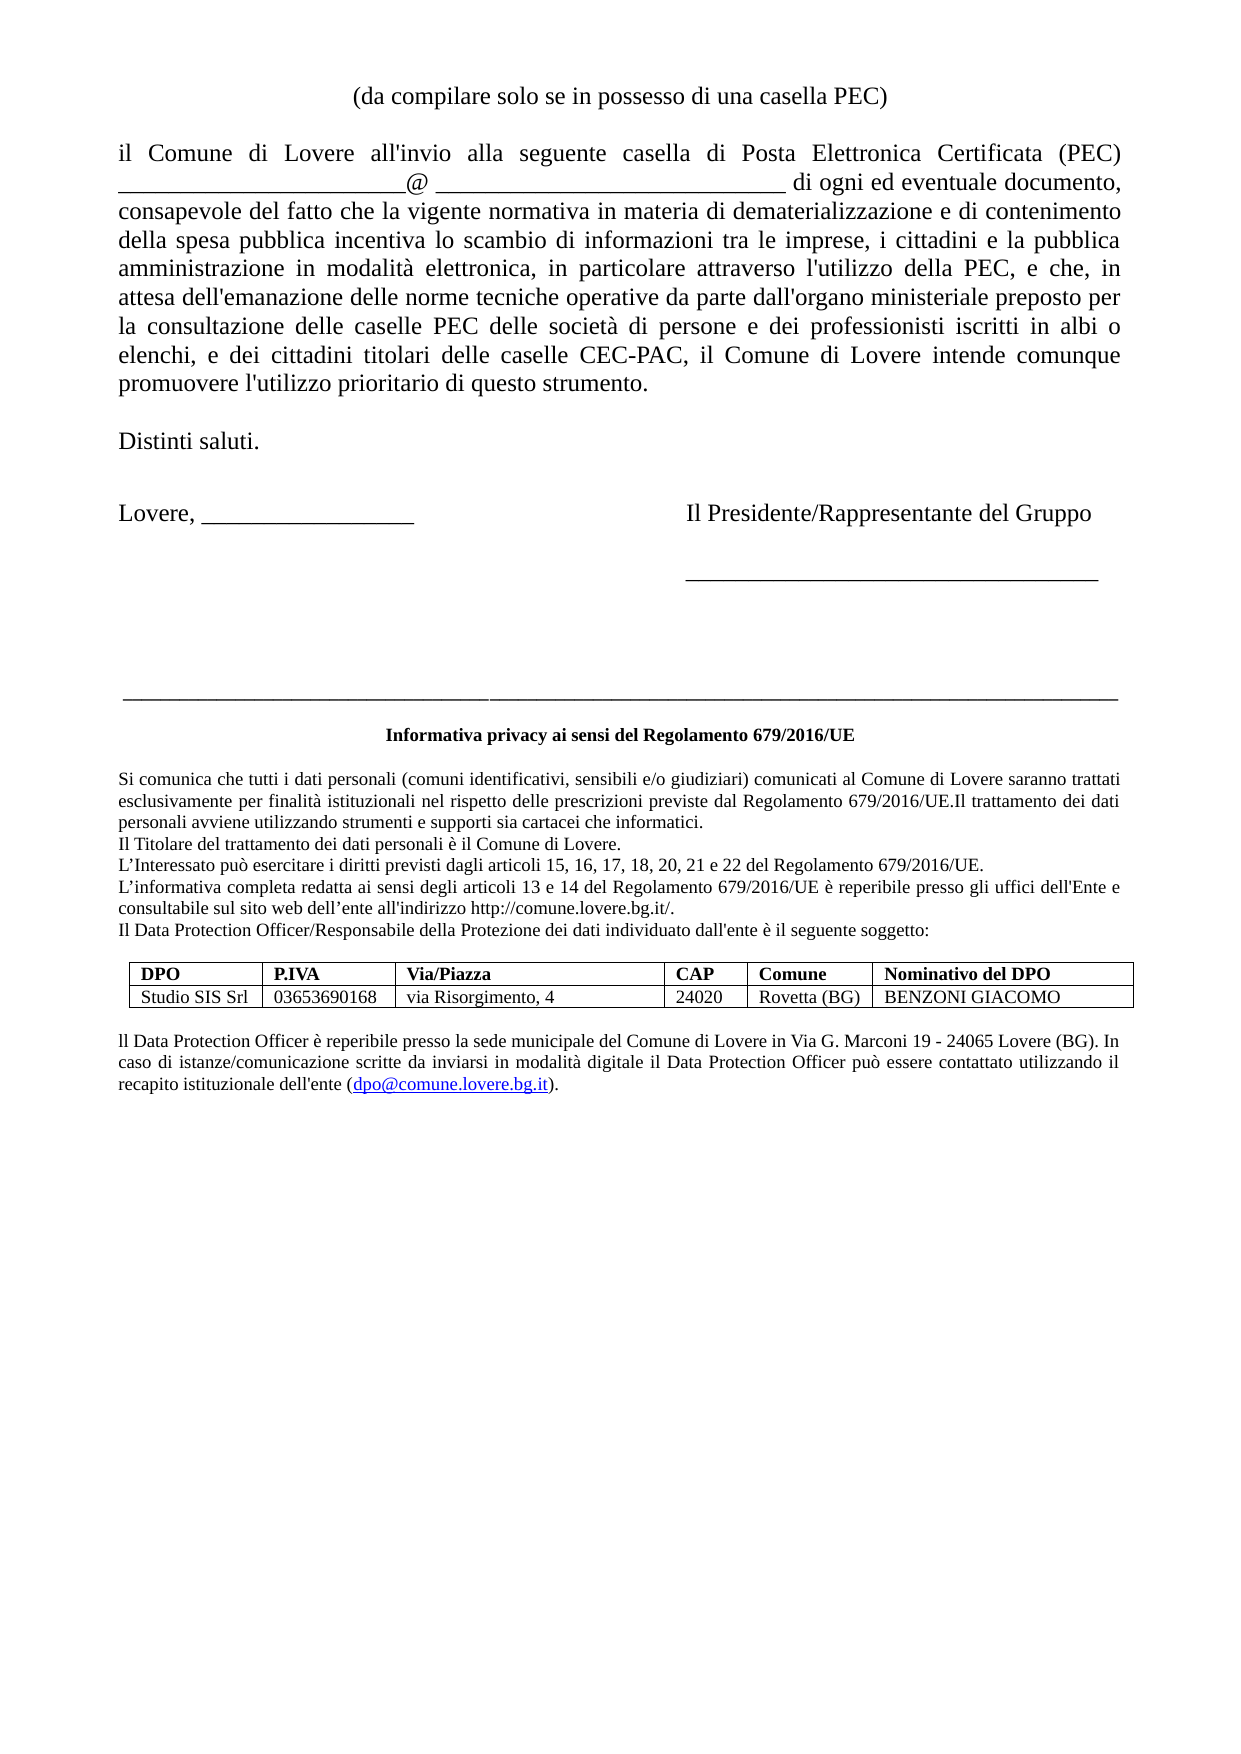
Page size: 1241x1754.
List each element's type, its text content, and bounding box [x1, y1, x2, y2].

text Il Titolare del trattamento dei dati personali è il Comune di Lovere. [118, 833, 1122, 854]
text __________________________________________________________________________________________________________ [120, 681, 1122, 703]
table_cell via Risorgimento, 4 [396, 986, 664, 1007]
table_header P.IVA [263, 963, 395, 984]
text L’Interessato può esercitare i diritti previsti dagli articoli 15, 16, 17, 18, 20, 21 e 22 del Regolamento 679/2016/UE. [118, 854, 1122, 876]
table_header DPO [130, 963, 262, 984]
table_header Nominativo del DPO [873, 963, 1133, 984]
text _________________________________ [561, 555, 1122, 584]
text il Comune di Lovere all'invio alla seguente casella di Posta Elettronica Certificata (PEC) _______________________@ ____________________________ di ogni ed eventuale documento, consapevole del fatto che la vigente normativa in materia di dematerializzazione e di contenimento della spesa pubblica incentiva lo scambio di informazioni tra le imprese, i cittadini e la pubblica amministrazione in modalità elettronica, in particolare attraverso l'utilizzo della PEC, e che, in attesa dell'emanazione delle norme tecniche operative da parte dall'organo ministeriale preposto per la consultazione delle caselle PEC delle società di persone e dei professionisti iscritti in albi o elenchi, e dei cittadini titolari delle caselle CEC-PAC, il Comune di Lovere intende comunque promuovere l'utilizzo prioritario di questo strumento. [118, 138, 1122, 397]
text ll Data Protection Officer è reperibile presso la sede municipale del Comune di Lovere in Via G. Marconi 19 - 24065 Lovere (BG). In caso di istanze/comunicazione scritte da inviarsi in modalità digitale il Data Protection Officer può essere contattato utilizzando il recapito istituzionale dell'ente (dpo@comune.lovere.bg.it). [118, 1030, 1122, 1094]
table_header Via/Piazza [396, 963, 664, 984]
table_header CAP [665, 963, 747, 984]
text L’informativa completa redatta ai sensi degli articoli 13 e 14 del Regolamento 679/2016/UE è reperibile presso gli uffici dell'Ente e consultabile sul sito web dell’ente all'indirizzo http://comune.lovere.bg.it/. [118, 876, 1122, 919]
table_cell Rovetta (BG) [748, 986, 872, 1007]
text Si comunica che tutti i dati personali (comuni identificativi, sensibili e/o giudiziari) comunicati al Comune di Lovere saranno trattati esclusivamente per finalità istituzionali nel rispetto delle prescrizioni previste dal Regolamento 679/2016/UE.Il trattamento dei dati personali avviene utilizzando strumenti e supporti sia cartacei che informatici. [118, 746, 1122, 833]
table_header Comune [748, 963, 872, 984]
table_cell 24020 [665, 986, 747, 1007]
text Informativa privacy ai sensi del Regolamento 679/2016/UE [118, 724, 1122, 745]
table_cell BENZONI GIACOMO [873, 986, 1133, 1007]
text Lovere, _________________ Il Presidente/Rappresentante del Gruppo [118, 498, 1122, 527]
table_cell Studio SIS Srl [130, 986, 262, 1007]
table_cell 03653690168 [263, 986, 395, 1007]
text (da compilare solo se in possesso di una casella PEC) [118, 81, 1122, 110]
text Il Data Protection Officer/Responsabile della Protezione dei dati individuato dall'ente è il seguente soggetto: [118, 919, 1122, 940]
text Distinti saluti. [118, 426, 1122, 455]
